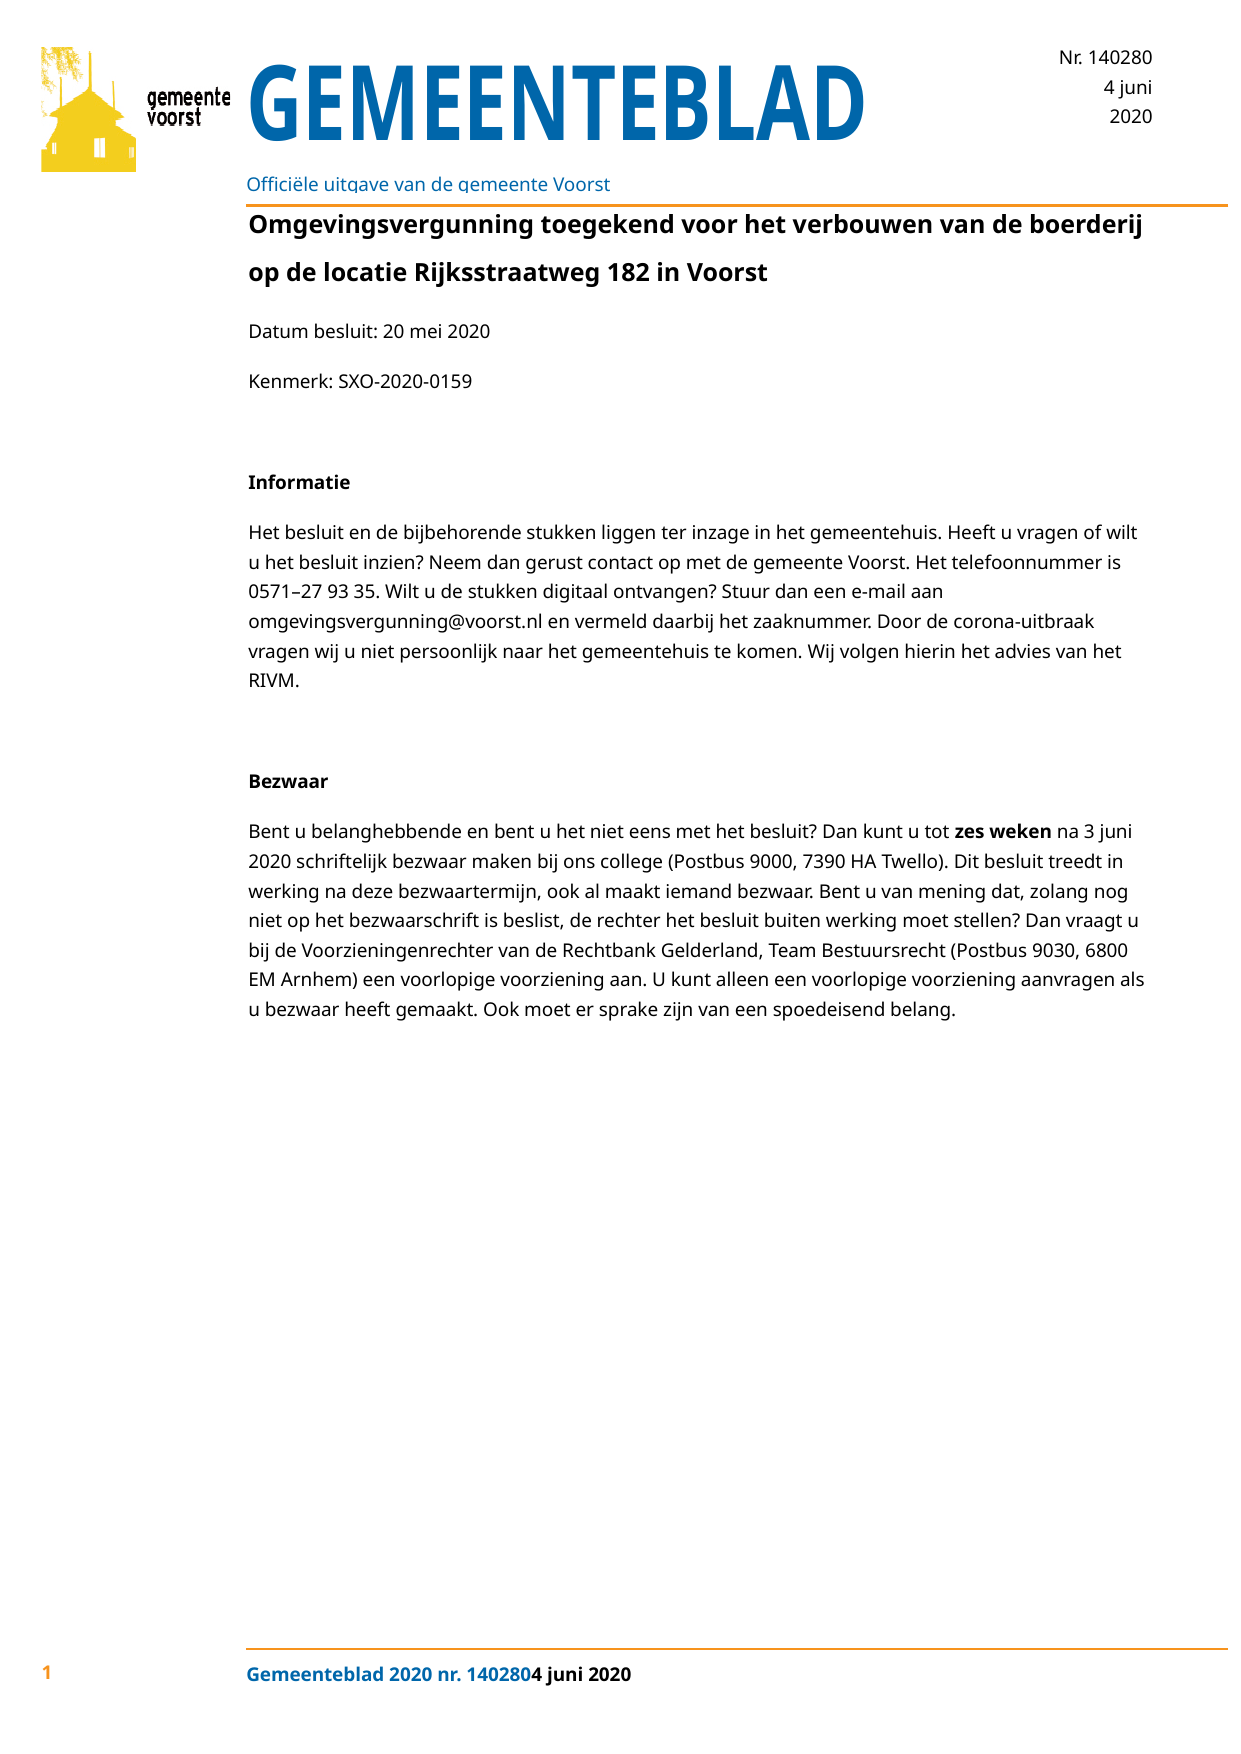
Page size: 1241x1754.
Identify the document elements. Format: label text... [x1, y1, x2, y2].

text Bent u belanghebbende en bent u het niet eens met het besluit? Dan kunt u tot zes weken na 3 juni 2020 schriftelijk bezwaar maken bij ons college (Postbus 9000, 7390 HA Twello). Dit besluit treedt in werking na deze bezwaartermijn, ook al maakt iemand bezwaar. Bent u van mening dat, zolang nog niet op het bezwaarschrift is beslist, de rechter het besluit buiten werking moet stellen? Dan vraagt u bij de Voorzieningenrechter van de Rechtbank Gelderland, Team Bestuursrecht (Postbus 9030, 6800 EM Arnhem) een voorlopige voorziening aan. U kunt alleen een voorlopige voorziening aanvragen als u bezwaar heeft gemaakt. Ook moet er sprake zijn van een spoedeisend belang. [248, 819, 1152, 1022]
text Bezwaar [248, 768, 1152, 794]
picture [41, 47, 231, 172]
text Informatie [248, 469, 1152, 495]
text Het besluit en de bijbehorende stukken liggen ter inzage in het gemeentehuis. Heeft u vragen of wilt u het besluit inzien? Neem dan gerust contact op met de gemeente Voorst. Het telefoonnummer is 0571–27 93 35. Wilt u de stukken digitaal ontvangen? Stuur dan een e-mail aan omgevingsvergunning@voorst.nl en vermeld daarbij het zaaknummer. Door de corona-uitbraak vragen wij u niet persoonlijk naar het gemeentehuis te komen. Wij volgen hierin het advies van het RIVM. [248, 519, 1152, 693]
text Kenmerk: SXO-2020-0159 [248, 368, 1152, 394]
text Omgevingsvergunning toegekend voor het verbouwen van de boerderij op de locatie Rijksstraatweg 182 in Voorst [248, 207, 1152, 288]
text Datum besluit: 20 mei 2020 [248, 318, 1152, 344]
